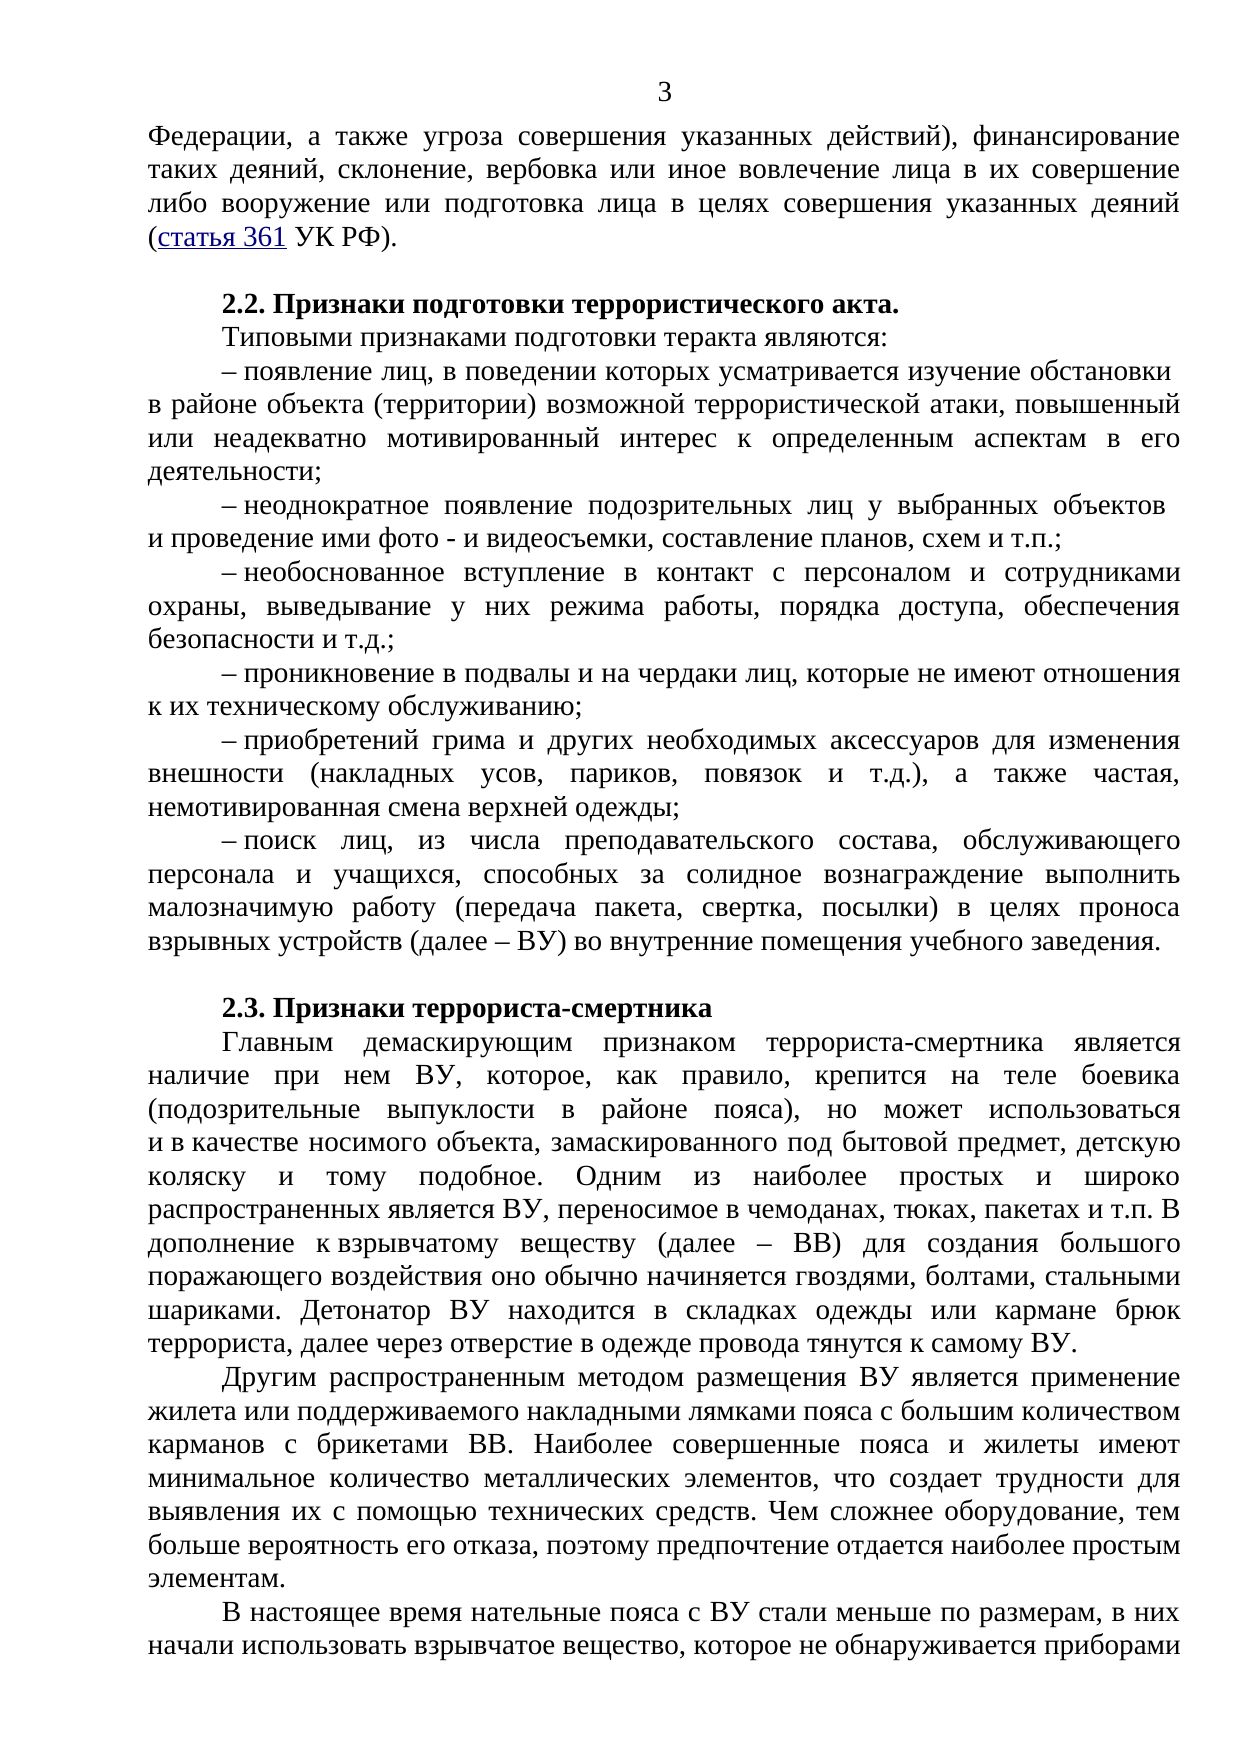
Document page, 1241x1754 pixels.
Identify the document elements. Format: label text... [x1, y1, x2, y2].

text – проникновение в подвалы и на чердаки лиц, которые не имеют отношения к их техническому обслуживанию; [148, 655, 1181, 722]
text Главным демаскирующим признаком террориста-смертника является наличие при нем ВУ, которое, как правило, крепится на теле боевика (подозрительные выпуклости в районе пояса), но может использоваться и в качестве носимого объекта, замаскированного под бытовой предмет, детскую коляску и тому подобное. Одним из наиболее простых и широко распространенных является ВУ, переносимое в чемоданах, тюках, пакетах и т.п. В дополнение к взрывчатому веществу (далее – ВВ) для создания большого поражающего воздействия оно обычно начиняется гвоздями, болтами, стальными шариками. Детонатор ВУ находится в складках одежды или кармане брюк террориста, далее через отверстие в одежде провода тянутся к самому ВУ. [148, 1024, 1181, 1359]
text Типовыми признаками подготовки теракта являются: [148, 319, 1181, 353]
text Другим распространенным методом размещения ВУ является применение жилета или поддерживаемого накладными лямками пояса с большим количеством карманов с брикетами ВВ. Наиболее совершенные пояса и жилеты имеют минимальное количество металлических элементов, что создает трудности для выявления их с помощью технических средств. Чем сложнее оборудование, тем больше вероятность его отказа, поэтому предпочтение отдается наиболее простым элементам. [148, 1359, 1181, 1594]
text 2.2. Признаки подготовки террористического акта. [148, 286, 1181, 319]
text – поиск лиц, из числа преподавательского состава, обслуживающего персонала и учащихся, способных за солидное вознаграждение выполнить малозначимую работу (передача пакета, свертка, посылки) в целях проноса взрывных устройств (далее – ВУ) во внутренние помещения учебного заведения. [148, 822, 1181, 957]
text 2.3. Признаки террориста-смертника [148, 990, 1181, 1024]
text – приобретений грима и других необходимых аксессуаров для изменения внешности (накладных усов, париков, повязок и т.д.), а также частая, немотивированная смена верхней одежды; [148, 722, 1181, 822]
text – появление лиц, в поведении которых усматривается изучение обстановки в районе объекта (территории) возможной террористической атаки, повышенный или неадекватно мотивированный интерес к определенным аспектам в его деятельности; [148, 353, 1181, 487]
text – необоснованное вступление в контакт с персоналом и сотрудниками охраны, выведывание у них режима работы, порядка доступа, обеспечения безопасности и т.д.; [148, 554, 1181, 655]
text – неоднократное появление подозрительных лиц у выбранных объектов и проведение ими фото - и видеосъемки, составление планов, схем и т.п.; [148, 487, 1181, 554]
text В настоящее время нательные пояса с ВУ стали меньше по размерам, в них начали использовать взрывчатое вещество, которое не обнаруживается приборами [148, 1594, 1181, 1661]
text Федерации, а также угроза совершения указанных действий), финансирование таких деяний, склонение, вербовка или иное вовлечение лица в их совершение либо вооружение или подготовка лица в целях совершения указанных деяний (статья 361 УК РФ). [148, 118, 1181, 252]
